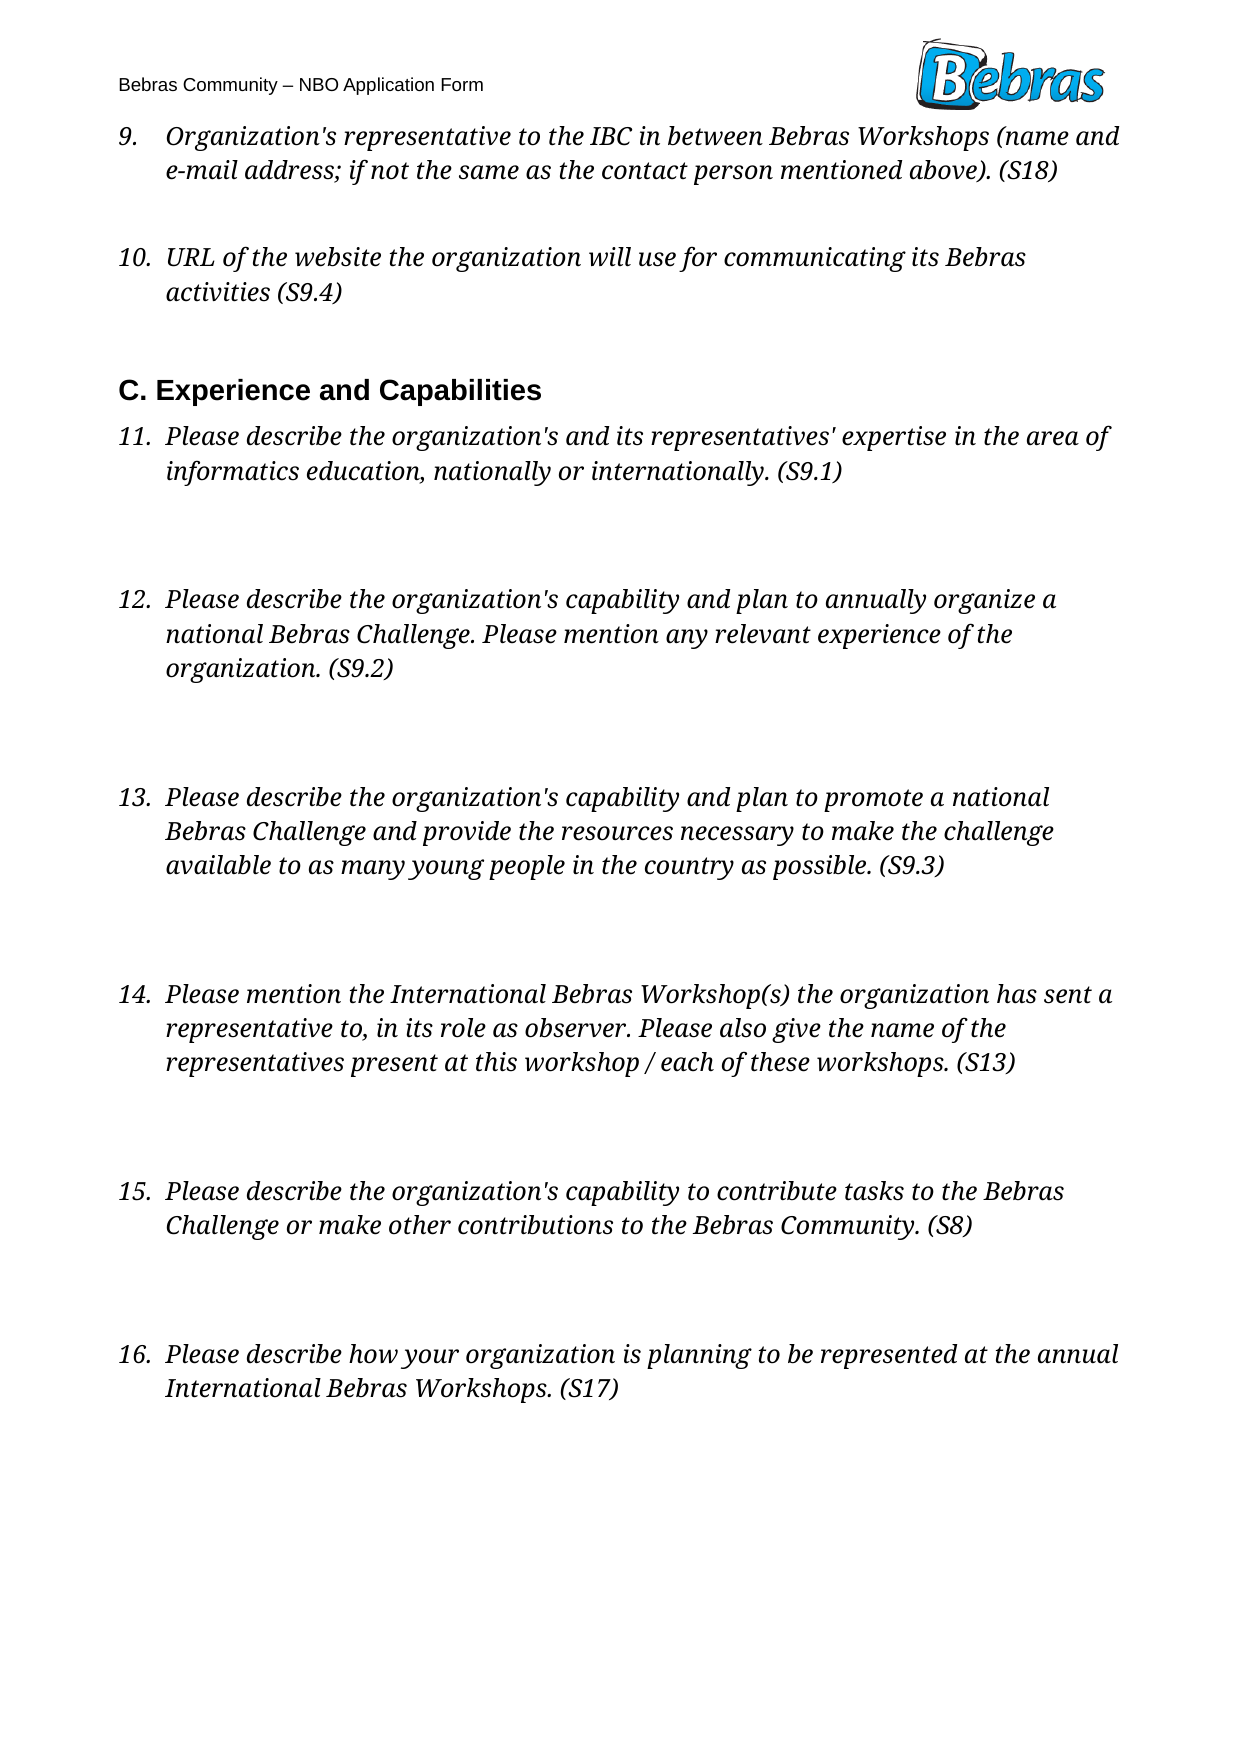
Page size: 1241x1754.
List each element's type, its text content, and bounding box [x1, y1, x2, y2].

list Please describe the organization's capability to contribute tasks to the Bebras Challenge or make other contributions to the Bebras Community. (S8) [118, 1174, 1122, 1242]
list Organization's representative to the IBC in between Bebras Workshops (name and e-mail address; if not the same as the contact person mentioned above). (S18) [118, 118, 1122, 186]
subtitle C. Experience and Capabilities [118, 373, 1122, 407]
list Please describe the organization's capability and plan to promote a national Bebras Challenge and provide the resources necessary to make the challenge available to as many young people in the country as possible. (S9.3) [118, 779, 1122, 882]
list Please describe the organization's and its representatives' expertise in the area of informatics education, nationally or internationally. (S9.1) [118, 419, 1122, 487]
list Please mention the International Bebras Workshop(s) the organization has sent a representative to, in its role as observer. Please also give the name of the representatives present at this workshop / each of these workshops. (S13) [118, 977, 1122, 1079]
list Please describe the organization's capability and plan to annually organize a national Bebras Challenge. Please mention any relevant experience of the organization. (S9.2) [118, 582, 1122, 684]
picture [909, 32, 1113, 116]
list Please describe how your organization is planning to be represented at the annual International Bebras Workshops. (S17) [118, 1337, 1122, 1405]
list URL of the website the organization will use for communicating its Bebras activities (S9.4) [118, 240, 1122, 308]
